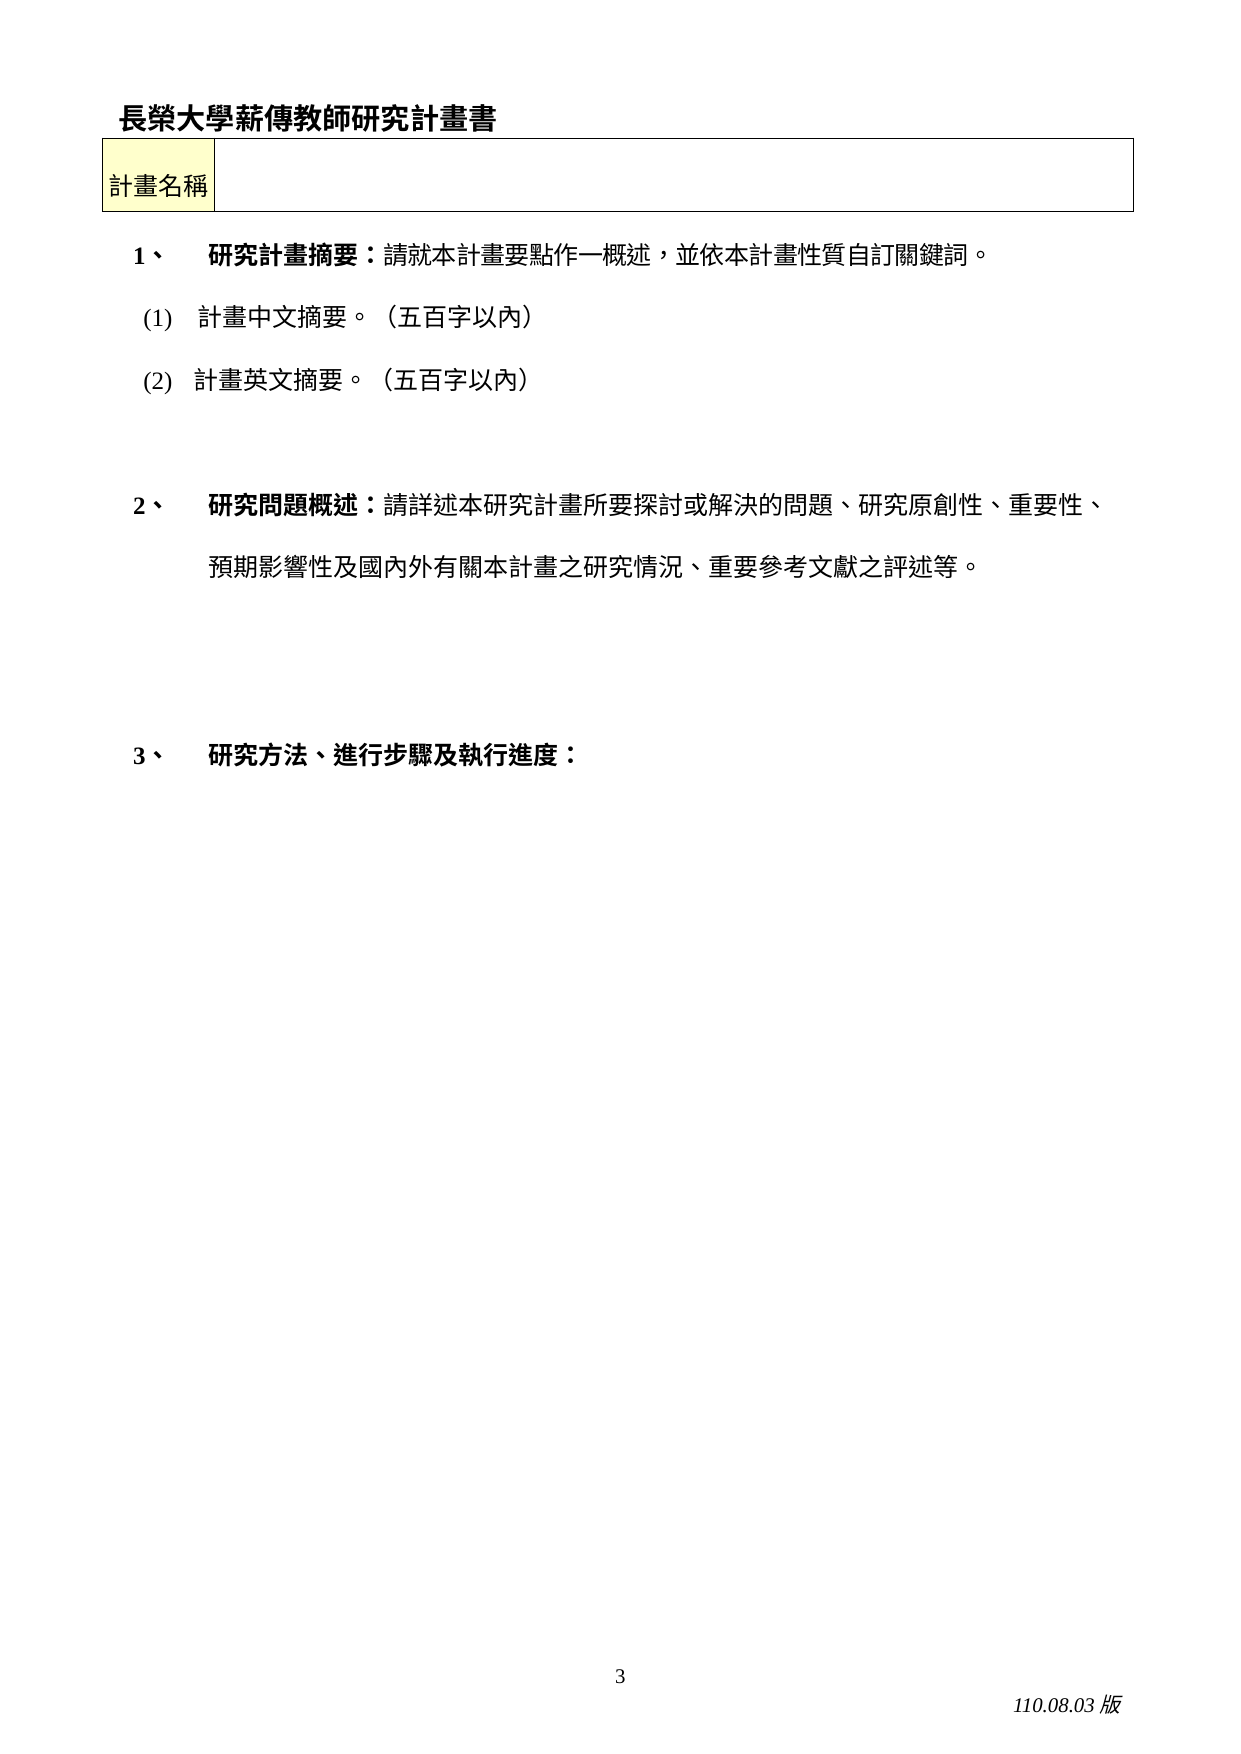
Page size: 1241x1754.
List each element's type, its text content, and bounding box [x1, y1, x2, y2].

text 長榮大學薪傳教師研究計畫書 [118, 95, 1122, 137]
table_header [215, 139, 1133, 211]
list 計畫中文摘要。（五百字以內） [143, 274, 1122, 337]
list 研究問題概述：請詳述本研究計畫所要探討或解決的問題、研究原創性、重要性、預期影響性及國內外有關本計畫之研究情況、重要參考文獻之評述等。 [133, 462, 1122, 587]
list 計畫英文摘要。（五百字以內） [143, 337, 1122, 399]
list 研究計畫摘要：請就本計畫要點作一概述，並依本計畫性質自訂關鍵詞。 [133, 212, 1122, 274]
table_header 計畫名稱 [103, 139, 214, 211]
list 研究方法、進行步驟及執行進度： [133, 712, 1122, 774]
